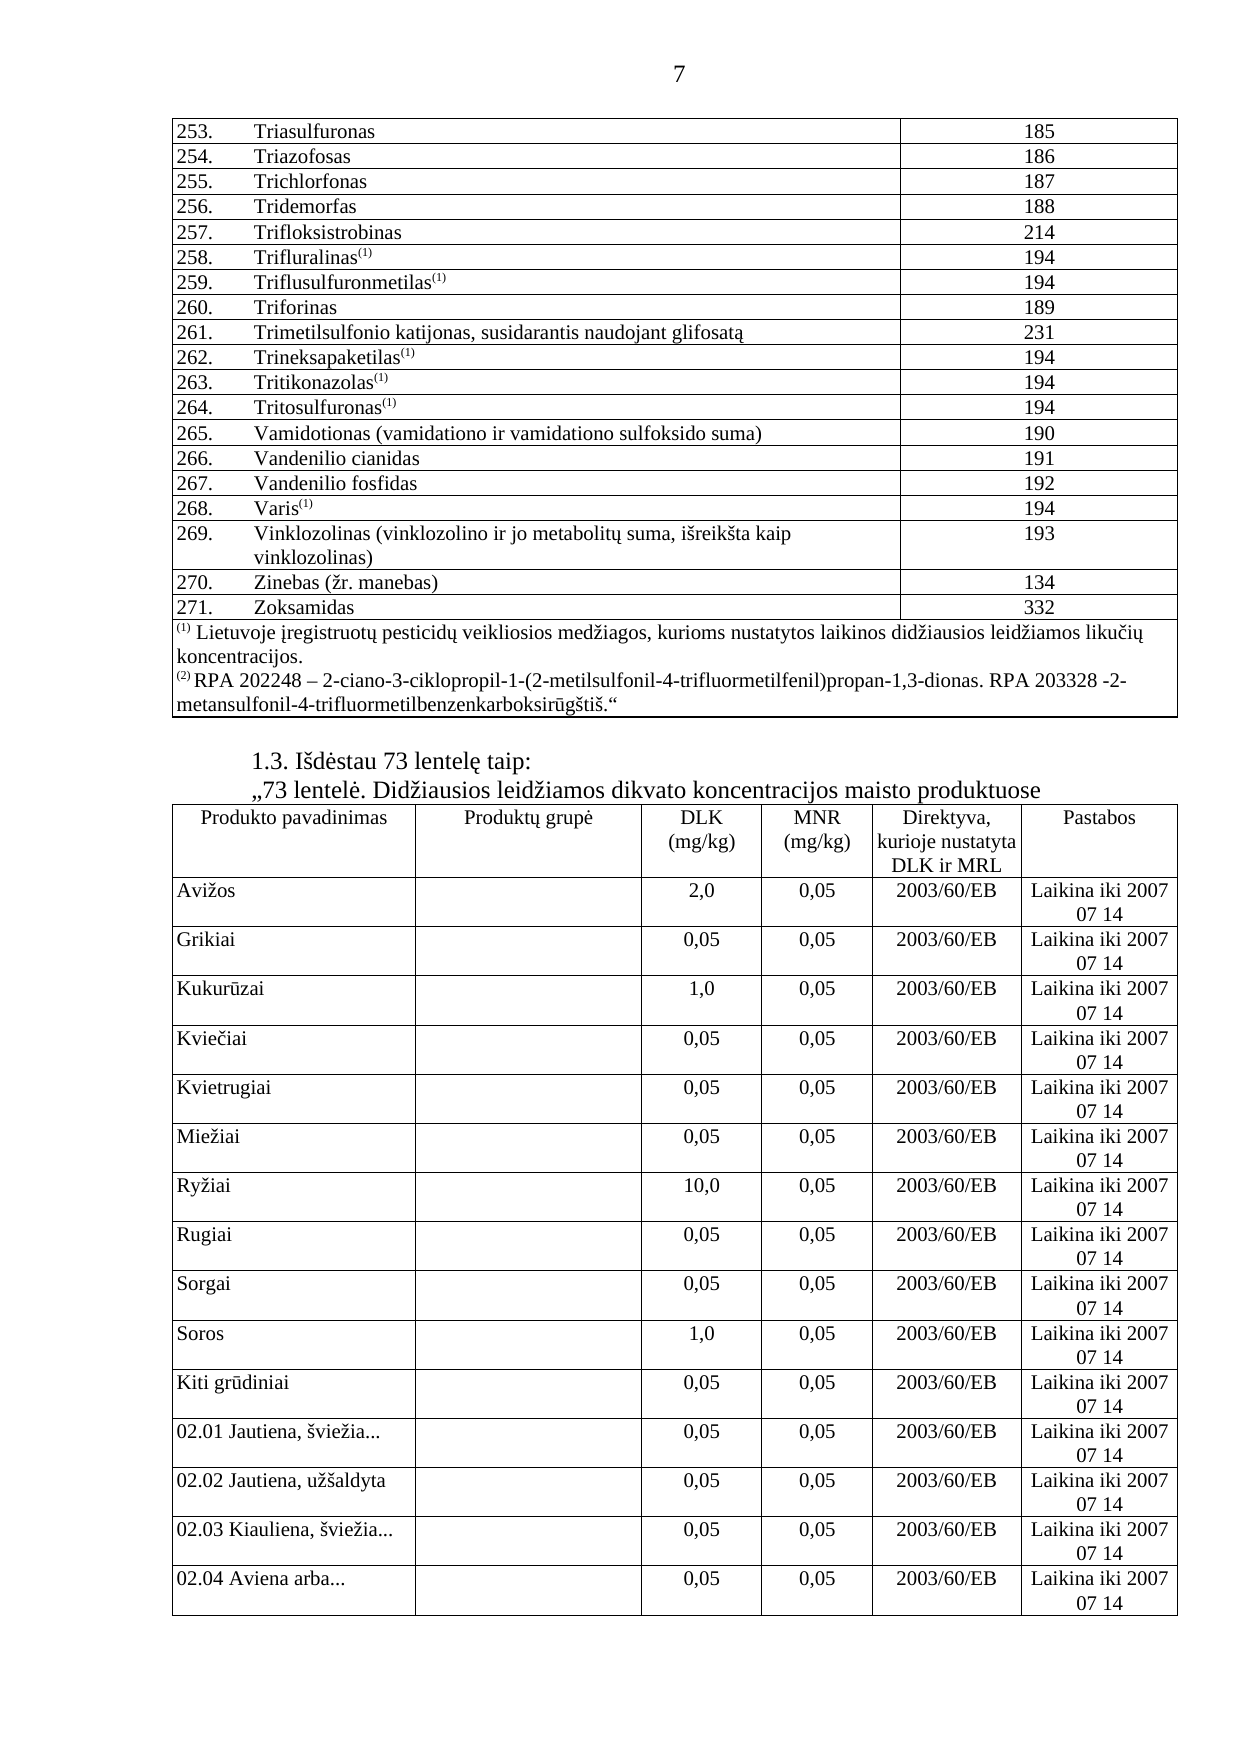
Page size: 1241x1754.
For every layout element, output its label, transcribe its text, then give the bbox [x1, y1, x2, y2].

table_cell 2,0 [642, 878, 761, 926]
table_cell 231 [901, 320, 905, 344]
table_cell 2003/60/EB [873, 1173, 1021, 1221]
table_cell 190 [1173, 420, 1177, 444]
table_cell 0,05 [642, 927, 761, 975]
table_cell 265. [245, 420, 249, 444]
table_cell 267. [245, 471, 249, 495]
table_cell [416, 1222, 641, 1270]
table_cell 0,05 [762, 1222, 872, 1270]
table_cell [416, 1370, 641, 1418]
table_cell 02.03 Kiauliena, šviežia... [173, 1517, 415, 1565]
table_cell 134 [901, 570, 905, 594]
table_cell 260. [245, 295, 249, 319]
table_cell 0,05 [642, 1517, 761, 1565]
table_cell 0,05 [762, 927, 872, 975]
table_cell 191 [901, 446, 905, 469]
table_cell 263. [245, 370, 249, 394]
table_cell 2003/60/EB [873, 1370, 1021, 1418]
table_cell 0,05 [642, 1124, 761, 1172]
table_cell 1,0 [642, 1321, 761, 1369]
table_cell [416, 1173, 641, 1221]
table_cell 0,05 [762, 878, 872, 926]
table_cell 187 [1173, 169, 1177, 193]
table_cell 0,05 [762, 1321, 872, 1369]
table_cell [416, 1566, 641, 1614]
table_cell [416, 1124, 641, 1172]
table_cell 262. [245, 345, 249, 369]
table_cell 0,05 [762, 1566, 872, 1614]
table_cell 269. [173, 521, 249, 569]
table_cell 185 [901, 119, 905, 143]
table_cell 02.02 Jautiena, užšaldyta [173, 1468, 415, 1516]
table_cell 0,05 [642, 1566, 761, 1614]
table_cell [416, 976, 641, 1024]
table_cell 257. [245, 220, 249, 244]
table_cell 0,05 [762, 1075, 872, 1123]
table_cell 194 [1173, 245, 1177, 269]
table_cell 0,05 [642, 1026, 761, 1074]
table_cell 259. [245, 270, 249, 294]
table_cell 214 [901, 220, 905, 244]
table_cell 186 [1173, 144, 1177, 168]
table_cell 0,05 [642, 1419, 761, 1467]
table_cell 2003/60/EB [873, 1566, 1021, 1614]
table_cell 0,05 [642, 1271, 761, 1319]
table_cell Avižos [173, 878, 415, 926]
table_cell 194 [901, 245, 905, 269]
table_cell Miežiai [173, 1124, 415, 1172]
table_cell Soros [173, 1321, 415, 1369]
table_cell 0,05 [762, 1468, 872, 1516]
table_cell 2003/60/EB [873, 1075, 1021, 1123]
table_cell 186 [901, 144, 905, 168]
table_cell 214 [1173, 220, 1177, 244]
table_cell 188 [1173, 195, 1177, 218]
table_cell 256. [245, 195, 249, 218]
table_cell [416, 927, 641, 975]
table_cell 134 [1173, 570, 1177, 594]
table_cell 188 [901, 195, 905, 218]
table_cell Kiti grūdiniai [173, 1370, 415, 1418]
table_cell 2003/60/EB [873, 1468, 1021, 1516]
table_cell 0,05 [762, 976, 872, 1024]
table_cell 02.04 Aviena arba... [173, 1566, 415, 1614]
table_cell 0,05 [762, 1026, 872, 1074]
table_cell 1,0 [642, 976, 761, 1024]
table_cell 187 [901, 169, 905, 193]
table_cell 2003/60/EB [873, 1222, 1021, 1270]
table_cell Kviečiai [173, 1026, 415, 1074]
table_header Pastabos [1022, 805, 1177, 877]
table_cell [416, 1026, 641, 1074]
table_cell [416, 1321, 641, 1369]
table_cell 194 [1173, 395, 1177, 419]
table_cell 185 [1173, 119, 1177, 143]
table_cell 268. [245, 496, 249, 520]
table_cell 189 [901, 295, 905, 319]
table_cell 191 [1173, 446, 1177, 469]
table_cell Rugiai [173, 1222, 415, 1270]
table_cell 0,05 [762, 1370, 872, 1418]
table_cell 0,05 [642, 1075, 761, 1123]
table_cell 2003/60/EB [873, 878, 1021, 926]
table_cell 258. [245, 245, 249, 269]
table_cell 261. [245, 320, 249, 344]
table_cell [416, 1271, 641, 1319]
table_cell 255. [245, 169, 249, 193]
table_cell 193 [901, 521, 1177, 569]
table_cell 2003/60/EB [873, 1517, 1021, 1565]
table_cell 266. [245, 446, 249, 469]
table_cell 194 [1173, 496, 1177, 520]
table_cell 192 [1173, 471, 1177, 495]
table_cell 0,05 [762, 1124, 872, 1172]
text 1.3. Išdėstau 73 lentelę taip: [177, 746, 1181, 775]
table_cell Sorgai [173, 1271, 415, 1319]
table_cell 194 [901, 395, 905, 419]
table_cell 194 [901, 370, 905, 394]
table_cell 332 [1173, 595, 1177, 619]
table_cell 0,05 [762, 1517, 872, 1565]
table_cell Kvietrugiai [173, 1075, 415, 1123]
table_cell 0,05 [642, 1222, 761, 1270]
table_cell 2003/60/EB [873, 1271, 1021, 1319]
table_cell [416, 1468, 641, 1516]
table_header Produktų grupė [416, 805, 641, 877]
table_cell 194 [1173, 270, 1177, 294]
table_cell 0,05 [642, 1370, 761, 1418]
table_header Produkto pavadinimas [173, 805, 415, 877]
table_cell 02.01 Jautiena, šviežia... [173, 1419, 415, 1467]
table_cell 271. [245, 595, 249, 619]
table_cell 0,05 [762, 1173, 872, 1221]
table_cell Grikiai [173, 927, 415, 975]
table_cell 2003/60/EB [873, 1419, 1021, 1467]
table_cell [416, 1075, 641, 1123]
table_cell 332 [901, 595, 905, 619]
table_cell 253. [245, 119, 249, 143]
table_cell 0,05 [642, 1468, 761, 1516]
table_cell 2003/60/EB [873, 927, 1021, 975]
table_cell 2003/60/EB [873, 976, 1021, 1024]
table_cell 0,05 [762, 1271, 872, 1319]
table_cell [416, 1419, 641, 1467]
table_header DLK (mg/kg) [642, 805, 761, 877]
table_cell [416, 1517, 641, 1565]
table_cell 231 [1173, 320, 1177, 344]
table_cell 2003/60/EB [873, 1321, 1021, 1369]
table_cell 264. [245, 395, 249, 419]
table_cell 0,05 [762, 1419, 872, 1467]
table_cell 2003/60/EB [873, 1124, 1021, 1172]
table_cell 194 [901, 345, 905, 369]
table_cell 10,0 [642, 1173, 761, 1221]
table_cell [416, 878, 641, 926]
table_cell Ryžiai [173, 1173, 415, 1221]
table_cell 194 [1173, 370, 1177, 394]
table_header MNR (mg/kg) [762, 805, 872, 877]
table_cell 2003/60/EB [873, 1026, 1021, 1074]
table_cell 194 [1173, 345, 1177, 369]
text „73 lentelė. Didžiausios leidžiamos dikvato koncentracijos maisto produktuose [177, 775, 1181, 804]
table_cell 254. [245, 144, 249, 168]
table_cell 189 [1173, 295, 1177, 319]
table_cell 194 [901, 496, 905, 520]
table_cell 190 [901, 420, 905, 444]
table_cell 270. [245, 570, 249, 594]
table_cell 194 [901, 270, 905, 294]
table_cell Kukurūzai [173, 976, 415, 1024]
table_cell 192 [901, 471, 905, 495]
